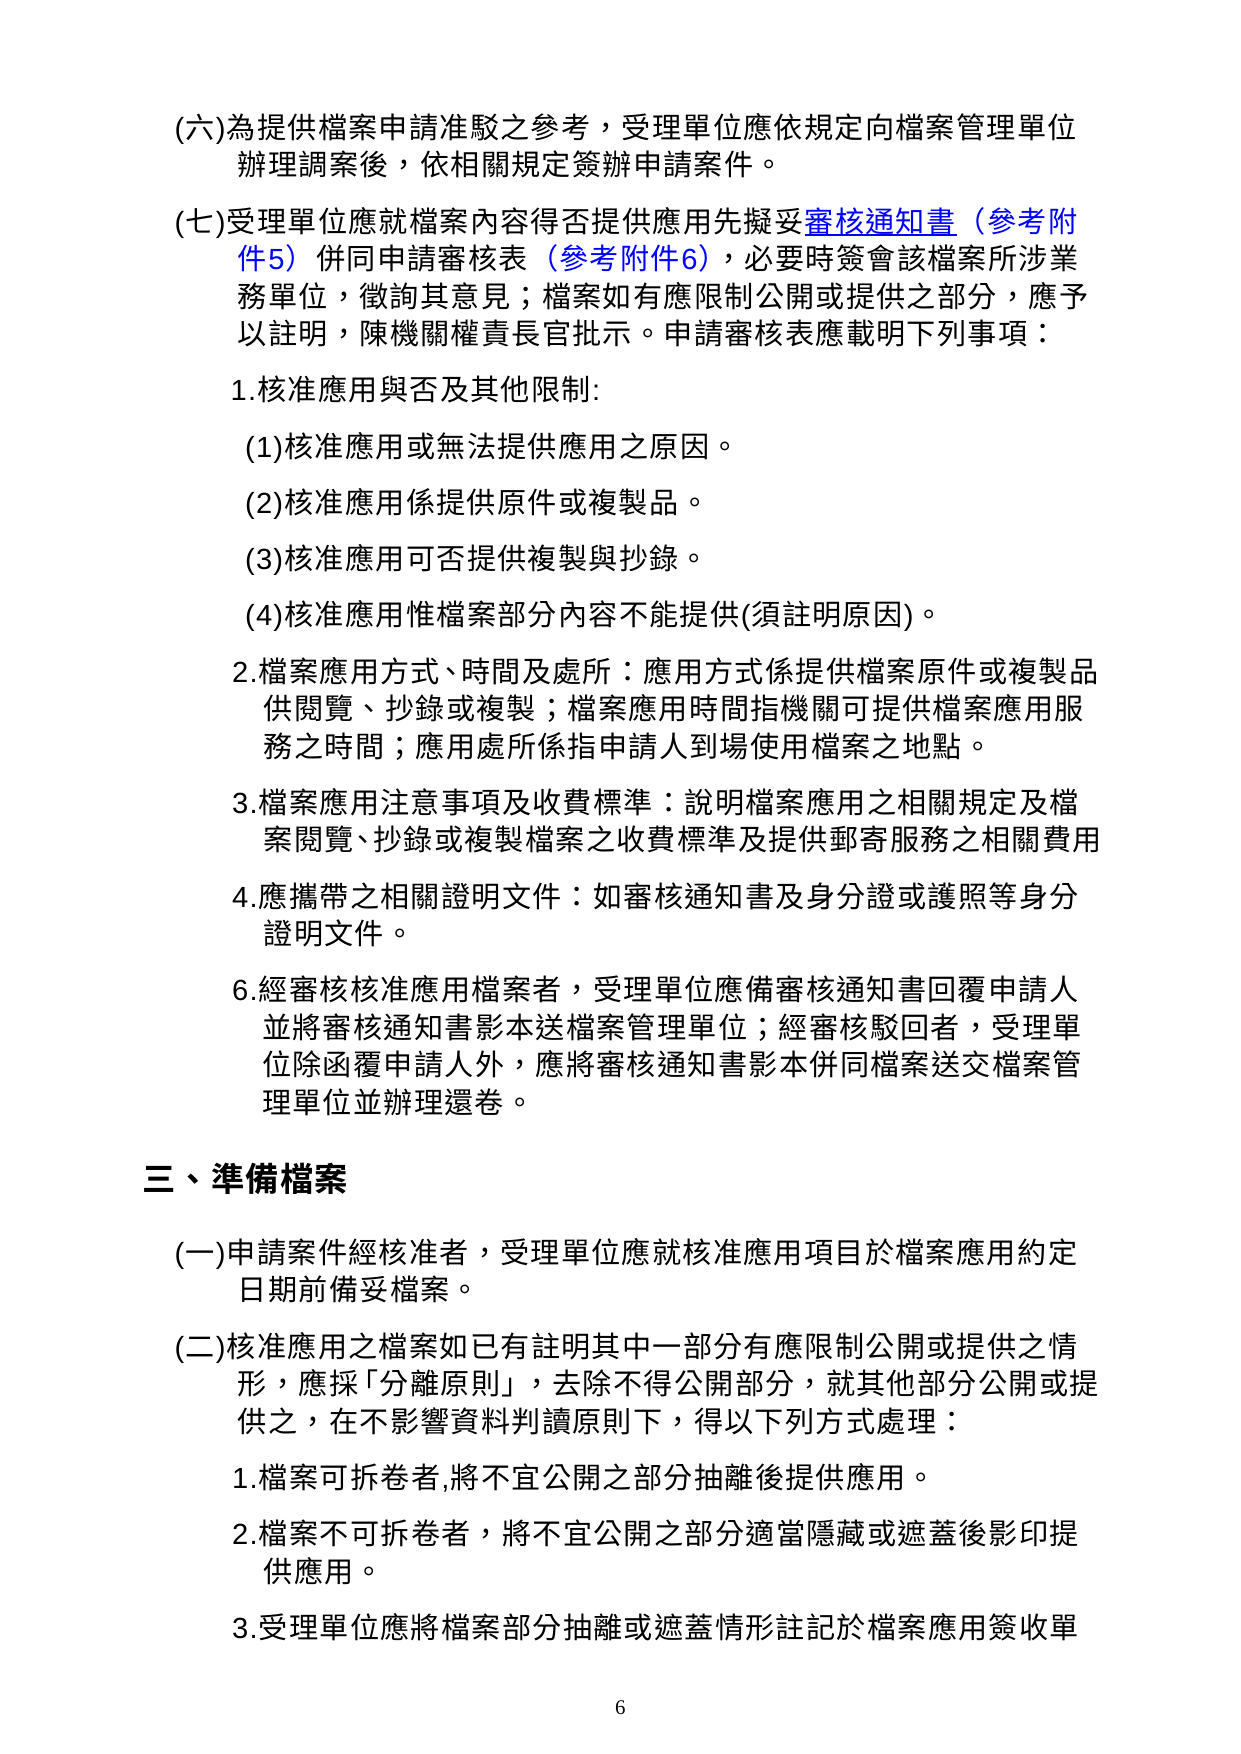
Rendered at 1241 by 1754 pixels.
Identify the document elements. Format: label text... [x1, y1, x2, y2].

text 6.經審核核准應用檔案者，受理單位應備審核通知書回覆申請人並將審核通知書影本送檔案管理單位；經審核駁回者，受理單位除函覆申請人外，應將審核通知書影本併同檔案送交檔案管理單位並辦理還卷。 [232, 971, 1098, 1121]
text 2.檔案不可拆卷者，將不宜公開之部分適當隱藏或遮蓋後影印提供應用。 [232, 1514, 1098, 1589]
text (2)核准應用係提供原件或複製品。 [237, 483, 1098, 521]
text (3)核准應用可否提供複製與抄錄。 [237, 539, 1098, 577]
text 1.核准應用與否及其他限制: [230, 371, 1098, 408]
text (4)核准應用惟檔案部分內容不能提供(須註明原因)。 [237, 596, 1098, 633]
text 1.檔案可拆卷者,將不宜公開之部分抽離後提供應用。 [232, 1458, 1098, 1496]
text 4.應攜帶之相關證明文件：如審核通知書及身分證或護照等身分證明文件。 [232, 877, 1098, 952]
text 2.檔案應用方式、時間及處所：應用方式係提供檔案原件或複製品供閱覽、抄錄或複製；檔案應用時間指機關可提供檔案應用服務之時間；應用處所係指申請人到場使用檔案之地點。 [232, 652, 1098, 764]
text 3.檔案應用注意事項及收費標準：說明檔案應用之相關規定及檔案閱覽、抄錄或複製檔案之收費標準及提供郵寄服務之相關費用。 [232, 783, 1098, 858]
text (二)核准應用之檔案如已有註明其中一部分有應限制公開或提供之情形，應採「分離原則」，去除不得公開部分，就其他部分公開或提供之，在不影響資料判讀原則下，得以下列方式處理： [174, 1327, 1098, 1439]
text (七)受理單位應就檔案內容得否提供應用先擬妥審核通知書（參考附件5）併同申請審核表（參考附件6），必要時簽會該檔案所涉業務單位，徵詢其意見；檔案如有應限制公開或提供之部分，應予以註明，陳機關權責長官批示。申請審核表應載明下列事項： [174, 202, 1098, 352]
text (一)申請案件經核准者，受理單位應就核准應用項目於檔案應用約定日期前備妥檔案。 [174, 1233, 1098, 1308]
subtitle 三、準備檔案 [142, 1139, 1098, 1214]
text (1)核准應用或無法提供應用之原因。 [237, 427, 1098, 464]
text 3.受理單位應將檔案部分抽離或遮蓋情形註記於檔案應用簽收單 [232, 1608, 1098, 1646]
text (六)為提供檔案申請准駁之參考，受理單位應依規定向檔案管理單位辦理調案後，依相關規定簽辦申請案件。 [174, 108, 1098, 183]
